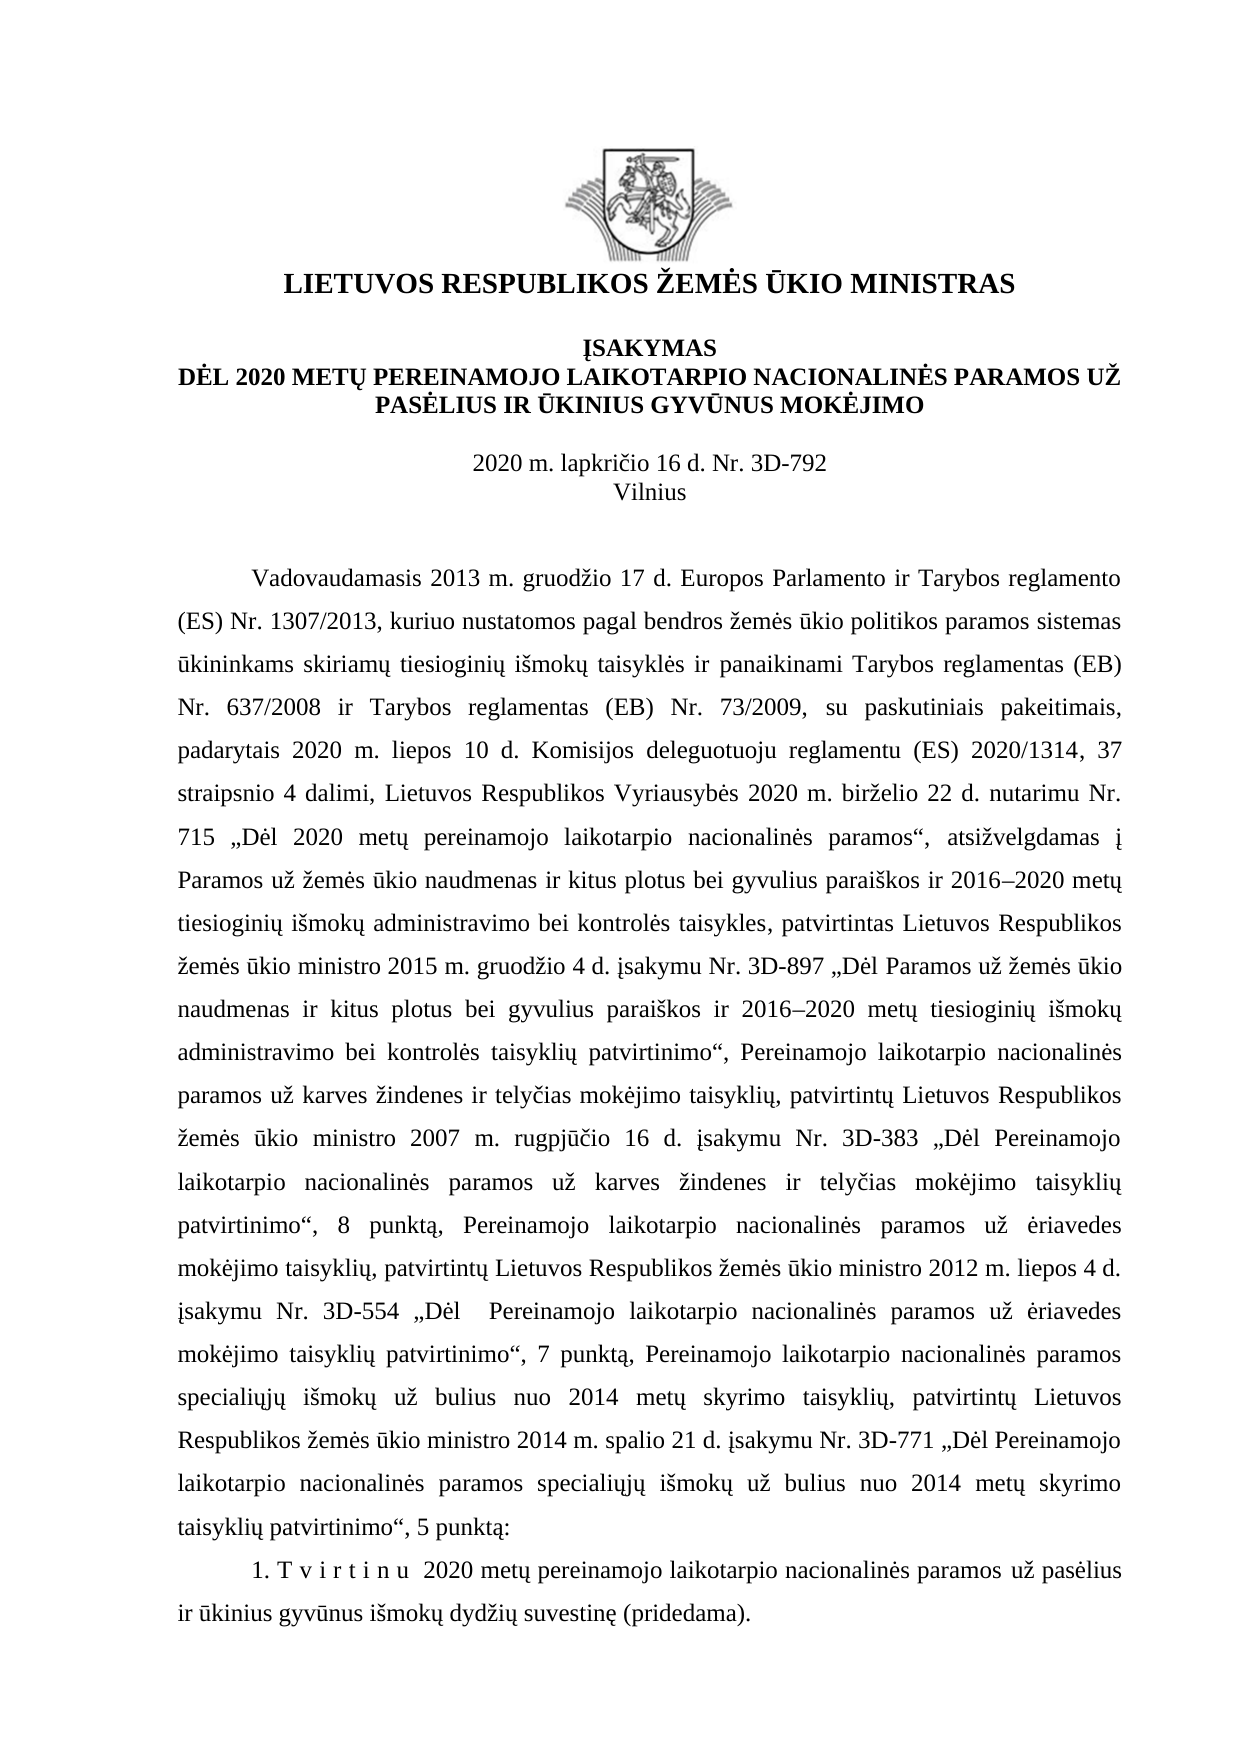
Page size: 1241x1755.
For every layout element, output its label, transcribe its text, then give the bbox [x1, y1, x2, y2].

text Vadovaudamasis 2013 m. gruodžio 17 d. Europos Parlamento ir Tarybos reglamento (ES) Nr. 1307/2013, kuriuo nustatomos pagal bendros žemės ūkio politikos paramos sistemas ūkininkams skiriamų tiesioginių išmokų taisyklės ir panaikinami Tarybos reglamentas (EB) Nr. 637/2008 ir Tarybos reglamentas (EB) Nr. 73/2009, su paskutiniais pakeitimais, padarytais 2020 m. liepos 10 d. Komisijos deleguotuoju reglamentu (ES) 2020/1314, 37 straipsnio 4 dalimi, Lietuvos Respublikos Vyriausybės 2020 m. birželio 22 d. nutarimu Nr. 715 „Dėl 2020 metų pereinamojo laikotarpio nacionalinės paramos“, atsižvelgdamas į Paramos už žemės ūkio naudmenas ir kitus plotus bei gyvulius paraiškos ir 2016–2020 metų tiesioginių išmokų administravimo bei kontrolės taisykles, patvirtintas Lietuvos Respublikos žemės ūkio ministro 2015 m. gruodžio 4 d. įsakymu Nr. 3D-897 „Dėl Paramos už žemės ūkio naudmenas ir kitus plotus bei gyvulius paraiškos ir 2016–2020 metų tiesioginių išmokų administravimo bei kontrolės taisyklių patvirtinimo“, Pereinamojo laikotarpio nacionalinės paramos už karves žindenes ir telyčias mokėjimo taisyklių, patvirtintų Lietuvos Respublikos žemės ūkio ministro 2007 m. rugpjūčio 16 d. įsakymu Nr. 3D-383 „Dėl Pereinamojo laikotarpio nacionalinės paramos už karves žindenes ir telyčias mokėjimo taisyklių patvirtinimo“, 8 punktą, Pereinamojo laikotarpio nacionalinės paramos už ėriavedes mokėjimo taisyklių, patvirtintų Lietuvos Respublikos žemės ūkio ministro 2012 m. liepos 4 d. įsakymu Nr. 3D-554 „Dėl Pereinamojo laikotarpio nacionalinės paramos už ėriavedes mokėjimo taisyklių patvirtinimo“, 7 punktą, Pereinamojo laikotarpio nacionalinės paramos specialiųjų išmokų už bulius nuo 2014 metų skyrimo taisyklių, patvirtintų Lietuvos Respublikos žemės ūkio ministro 2014 m. spalio 21 d. įsakymu Nr. 3D-771 „Dėl Pereinamojo laikotarpio nacionalinės paramos specialiųjų išmokų už bulius nuo 2014 metų skyrimo taisyklių patvirtinimo“, 5 punktą: [177, 563, 1122, 1540]
text DĖL 2020 metų pereinamojo laikotarpio nacionalinės paramos už pasėlius IR ŪKINIUS GYVŪNUS MOKĖJIMO [177, 362, 1122, 419]
text 2020 m. lapkričio 16 d. Nr. 3D-792 [177, 448, 1122, 477]
text ĮSAKYMAS [177, 333, 1122, 362]
text LIETUVOS RESPUBLIKOS ŽEMĖS ŪKIO MINISTRAS [177, 266, 1122, 299]
text 1. T v i r t i n u 2020 metų pereinamojo laikotarpio nacionalinės paramos už pasėlius ir ūkinius gyvūnus išmokų dydžių suvestinę (pridedama). [177, 1555, 1122, 1627]
text Vilnius [177, 477, 1122, 505]
